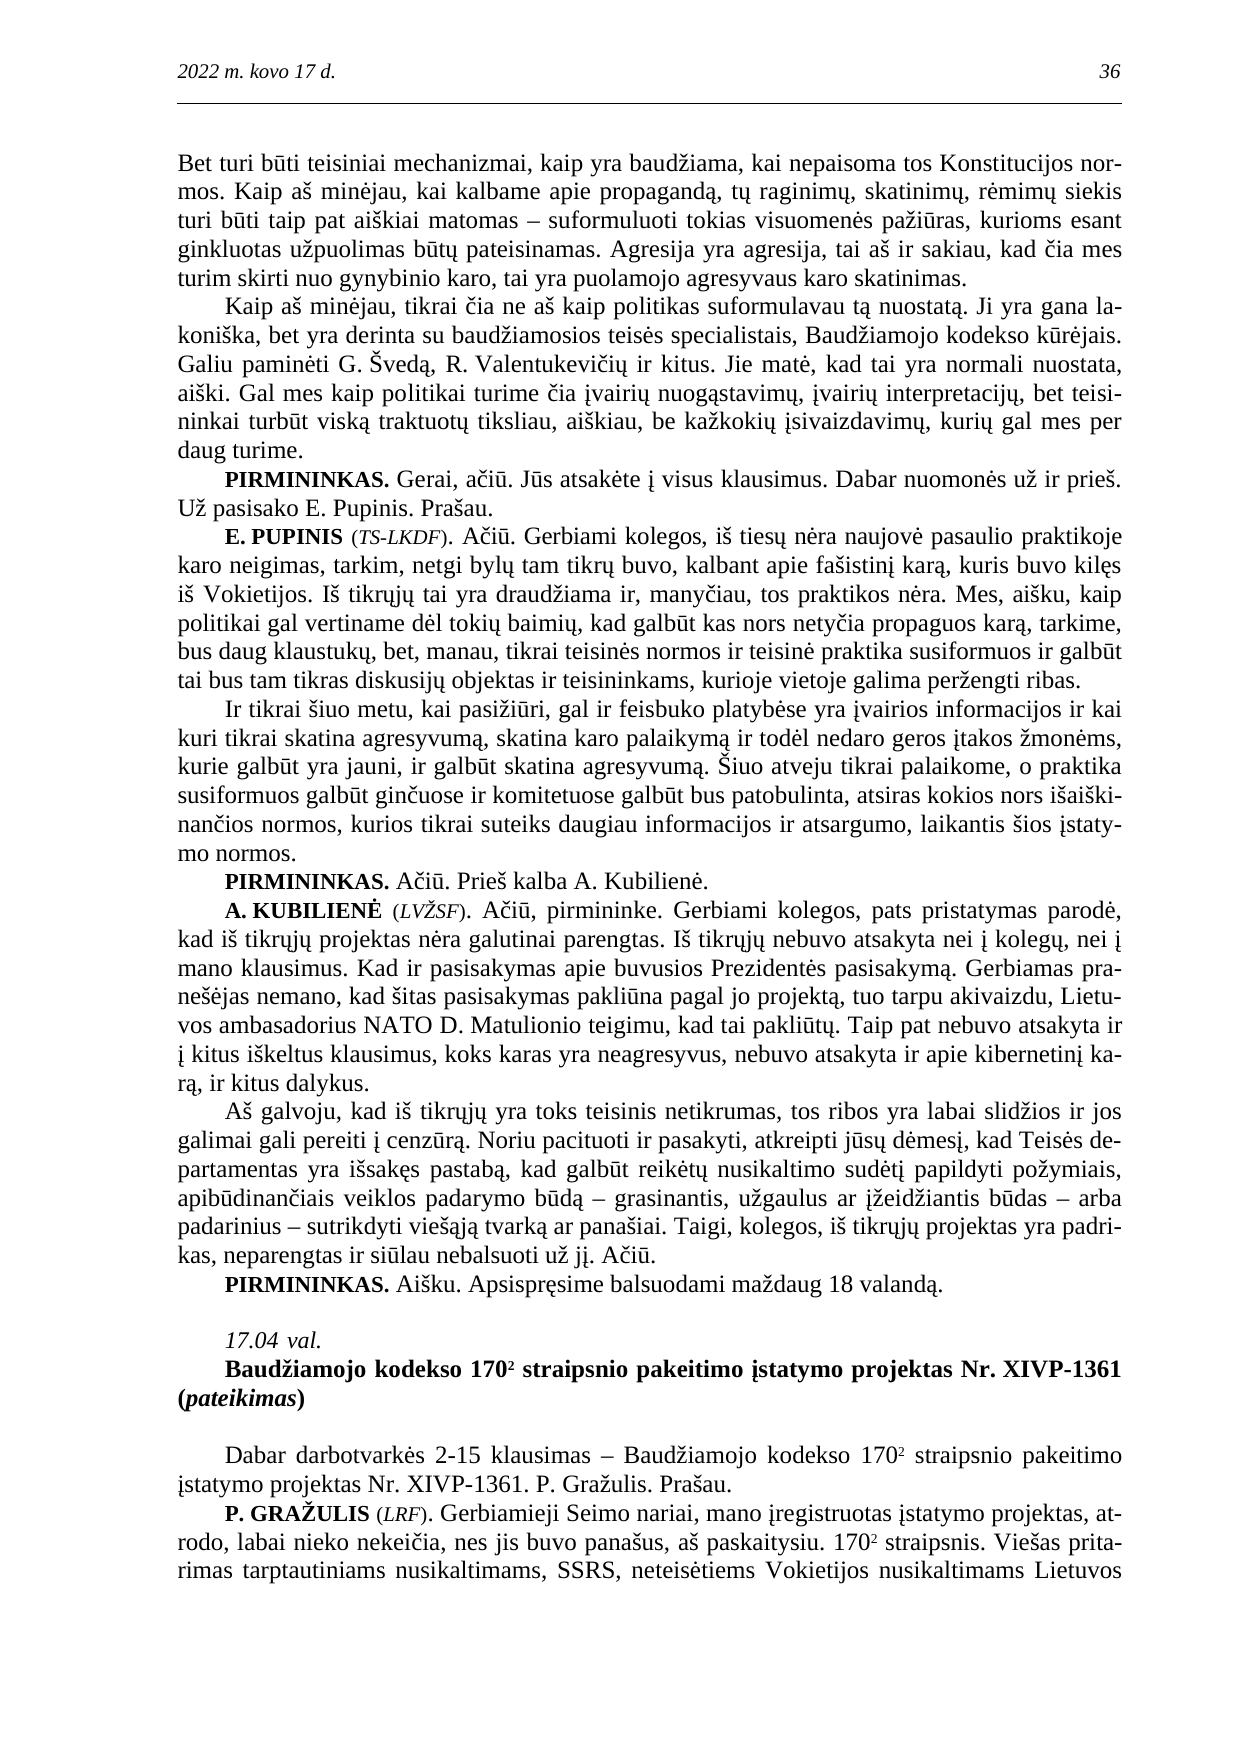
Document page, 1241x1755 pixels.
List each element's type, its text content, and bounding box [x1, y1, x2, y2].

text Da­bar dar­bo­tvarkės 2-15 klau­si­mas – Bau­džia­mo­jo ko­dek­so 1702 straips­nio pa­kei­ti­mo įsta­ty­mo pro­jek­tas Nr. XIVP-1361. P. Gra­žu­lis. Pra­šau. [177, 1440, 1122, 1498]
text Ir tik­rai šiuo me­tu, kai pa­si­žiū­ri, gal ir feis­bu­ko pla­ty­bė­se yra įvai­rios in­for­ma­ci­jos ir kai ku­ri tik­rai ska­ti­na ag­re­sy­vu­mą, ska­ti­na ka­ro pa­lai­ky­mą ir todėl ne­da­ro ge­ros įta­kos žmo­nėms, ku­rie gal­būt yra jau­ni, ir gal­būt ska­ti­na ag­re­sy­vu­mą. Šiuo at­ve­ju tik­rai pa­lai­ko­me, o prak­ti­ka su­si­for­muos gal­būt gin­čuo­se ir ko­mi­te­tuo­se gal­būt bus pa­to­bu­lin­ta, at­si­ras ko­kios nors iš­aiš­ki­nan­čios nor­mos, ku­rios tik­rai su­teiks dau­giau in­for­ma­ci­jos ir at­sar­gu­mo, lai­kan­tis šios įsta­ty­mo nor­mos. [177, 694, 1122, 866]
text Bau­džia­mo­jo ko­dek­so 1702 straips­nio pa­kei­ti­mo įsta­ty­mo pro­jek­tas Nr. XIVP-1361 (pa­tei­ki­mas) [177, 1354, 1122, 1412]
text P. GRAŽULIS (LRF). Ger­bia­mie­ji Sei­mo na­riai, ma­no į­re­gist­ruo­tas įsta­ty­mo pro­jek­tas, at­ro­do, la­bai nie­ko ne­kei­čia, nes jis bu­vo pa­na­šus, aš pa­skai­ty­siu. 1702 straips­nis. Vie­šas pri­ta­rimas tarp­tau­ti­niams nu­si­kal­ti­mams, SSRS, ne­tei­sė­tiems Vo­kie­ti­jos nu­si­kal­ti­mams Lie­tu­vos [177, 1498, 1122, 1584]
text E. PUPINIS (TS-LKDF). Ačiū. Ger­bia­mi ko­le­gos, iš tie­sų nė­ra nau­jo­vė pa­sau­lio prak­ti­ko­je ka­ro nei­gi­mas, tar­kim, net­gi by­lų tam tik­rų bu­vo, kal­bant apie fa­šis­ti­nį ka­rą, ku­ris bu­vo ki­lęs iš Vo­kie­ti­jos. Iš tik­rų­jų tai yra drau­džia­ma ir, ma­ny­čiau, tos prak­ti­kos nė­ra. Mes, aiš­ku, kaip po­li­ti­kai gal ver­ti­na­me dėl to­kių bai­mių, kad gal­būt kas nors ne­ty­čia pro­pa­guos ka­rą, tar­ki­me, bus daug klaus­tu­kų, bet, ma­nau, tik­rai tei­si­nės nor­mos ir tei­si­nė prak­ti­ka su­si­for­muos ir gal­būt tai bus tam tik­ras dis­ku­si­jų ob­jek­tas ir tei­si­nin­kams, ku­rio­je vie­to­je ga­li­ma per­ženg­ti ri­bas. [177, 521, 1122, 694]
text Kaip aš mi­nė­jau, tik­rai čia ne aš kaip po­li­ti­kas su­for­mu­la­vau tą nuo­sta­tą. Ji yra ga­na la­koniš­ka, bet yra de­rin­ta su bau­džia­mo­sios tei­sės spe­cia­lis­tais, Bau­džia­mo­jo ko­dek­so kū­rė­jais. Ga­liu pa­mi­nė­ti G. Šve­dą, R. Va­len­tu­ke­vi­čių ir ki­tus. Jie ma­tė, kad tai yra nor­ma­li nuo­sta­ta, aiš­ki. Gal mes kaip po­li­ti­kai tu­ri­me čia įvai­rių nuo­gąs­ta­vi­mų, įvai­rių in­ter­pre­ta­ci­jų, bet tei­si­nin­kai tur­būt vis­ką trak­tuo­tų tiks­liau, aiš­kiau, be kaž­ko­kių įsi­vaiz­da­vi­mų, ku­rių gal mes per daug tu­ri­me. [177, 291, 1122, 464]
text 17.04 val. [224, 1326, 1122, 1354]
text Bet tu­ri bū­ti tei­si­niai me­cha­niz­mai, kaip yra bau­džia­ma, kai ne­pai­so­ma tos Kon­sti­tu­ci­jos nor­mos. Kaip aš mi­nė­jau, kai kal­ba­me apie pro­pa­gan­dą, tų ra­gi­ni­mų, ska­ti­ni­mų, rė­mi­mų sie­kis tu­ri bū­ti taip pat aiš­kiai ma­to­mas – su­for­mu­luo­ti to­kias vi­suo­me­nės pa­žiū­ras, ku­rioms esant gin­kluo­tas už­puo­li­mas bū­tų pa­tei­si­na­mas. Ag­re­si­ja yra ag­re­si­ja, tai aš ir sa­kiau, kad čia mes tu­rim skir­ti nuo gy­ny­bi­nio ka­ro, tai yra puo­la­mo­jo ag­re­sy­vaus ka­ro ska­ti­ni­mas. [177, 148, 1122, 291]
text PIRMININKAS. Ačiū. Prieš kal­ba A. Ku­bi­lie­nė. [177, 866, 1122, 895]
text PIRMININKAS. Ge­rai, ačiū. Jūs at­sa­kė­te į vi­sus klau­si­mus. Da­bar nuo­mo­nės už ir prieš. Už pa­si­sa­ko E. Pu­pi­nis. Pra­šau. [177, 464, 1122, 521]
text PIRMININKAS. Aiš­ku. Ap­si­sprę­si­me bal­suo­da­mi maž­daug 18 va­lan­dą. [177, 1269, 1122, 1298]
text Aš gal­vo­ju, kad iš tik­rų­jų yra toks tei­si­nis ne­tik­ru­mas, tos ri­bos yra la­bai sli­džios ir jos ga­li­mai ga­li per­ei­ti į cen­zū­rą. No­riu pa­ci­tuo­ti ir pa­sa­ky­ti, at­kreip­ti jū­sų dė­me­sį, kad Tei­sės de­par­ta­men­tas yra iš­sa­kęs pa­sta­bą, kad gal­būt rei­kė­tų nu­si­kal­ti­mo su­dė­tį pa­pil­dy­ti po­žy­miais, api­bū­di­nan­čiais veik­los pa­da­ry­mo bū­dą – gra­si­nan­tis, už­gau­lus ar įžei­džian­tis bū­das – ar­ba pa­da­ri­nius – su­trik­dy­ti vie­šą­ją tvar­ką ar pa­na­šiai. Tai­gi, ko­le­gos, iš tik­rų­jų pro­jek­tas yra pa­dri­kas, ne­pa­reng­tas ir siū­lau ne­bal­suo­ti už jį. Ačiū. [177, 1096, 1122, 1269]
text A. KUBILIENĖ (LVŽSF). Ačiū, pir­mi­nin­ke. Ger­bia­mi ko­le­gos, pats pri­sta­ty­mas pa­ro­dė, kad iš tik­rų­jų pro­jek­tas nė­ra ga­lu­ti­nai pa­reng­tas. Iš tik­rų­jų ne­bu­vo at­sa­ky­ta nei į ko­le­gų, nei į ma­no klau­si­mus. Kad ir pa­si­sa­ky­mas apie bu­vu­sios Pre­zi­den­tės pa­si­sa­ky­mą. Ger­bia­mas pra­ne­šė­jas ne­ma­no, kad ši­tas pa­si­sa­ky­mas pa­kliū­na pa­gal jo pro­jek­tą, tuo tar­pu aki­vaiz­du, Lie­tu­vos am­ba­sa­do­rius NATO D. Ma­tu­lio­nio tei­gi­mu, kad tai pa­kliū­tų. Taip pat ne­bu­vo at­sa­ky­ta ir į ki­tus iš­kel­tus klau­si­mus, koks ka­ras yra ne­ag­re­sy­vus, ne­bu­vo at­sa­ky­ta ir apie ki­ber­ne­ti­nį ka­rą, ir ki­tus da­ly­kus. [177, 895, 1122, 1096]
